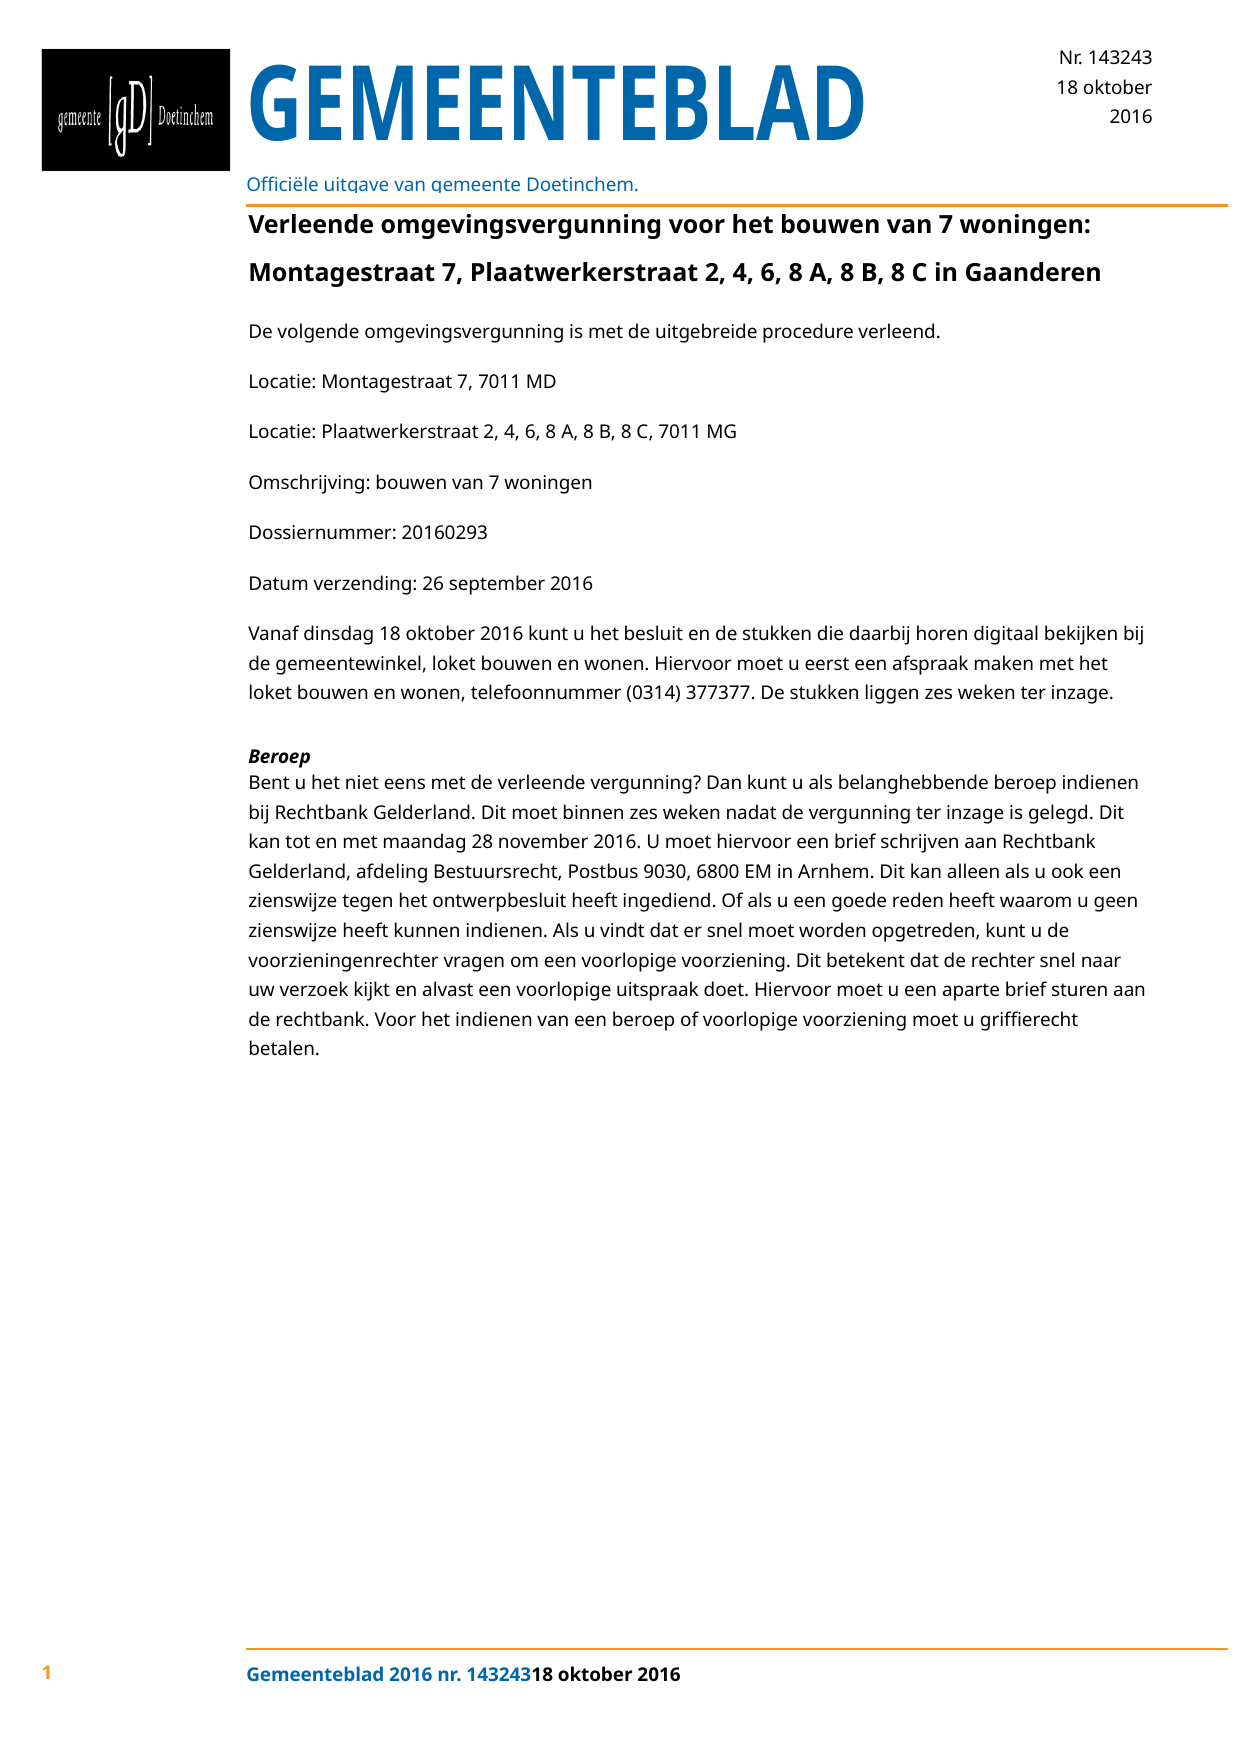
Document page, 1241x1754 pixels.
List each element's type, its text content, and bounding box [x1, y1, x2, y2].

text De volgende omgevingsvergunning is met de uitgebreide procedure verleend. [248, 318, 1152, 344]
text Bent u het niet eens met de verleende vergunning? Dan kunt u als belanghebbende beroep indienen bij Rechtbank Gelderland. Dit moet binnen zes weken nadat de vergunning ter inzage is gelegd. Dit kan tot en met maandag 28 november 2016. U moet hiervoor een brief schrijven aan Rechtbank Gelderland, afdeling Bestuursrecht, Postbus 9030, 6800 EM in Arnhem. Dit kan alleen als u ook een zienswijze tegen het ontwerpbesluit heeft ingediend. Of als u een goede reden heeft waarom u geen zienswijze heeft kunnen indienen. Als u vindt dat er snel moet worden opgetreden, kunt u de voorzieningenrechter vragen om een voorlopige voorziening. Dit betekent dat de rechter snel naar uw verzoek kijkt en alvast een voorlopige uitspraak doet. Hiervoor moet u een aparte brief sturen aan de rechtbank. Voor het indienen van een beroep of voorlopige voorziening moet u griffierecht betalen. [248, 769, 1152, 1061]
text Locatie: Plaatwerkerstraat 2, 4, 6, 8 A, 8 B, 8 C, 7011 MG [248, 419, 1152, 444]
text Omschrijving: bouwen van 7 woningen [248, 469, 1152, 495]
text Datum verzending: 26 september 2016 [248, 570, 1152, 596]
picture [41, 47, 231, 172]
text Vanaf dinsdag 18 oktober 2016 kunt u het besluit en de stukken die daarbij horen digitaal bekijken bij de gemeentewinkel, loket bouwen en wonen. Hiervoor moet u eerst een afspraak maken met het loket bouwen en wonen, telefoonnummer (0314) 377377. De stukken liggen zes weken ter inzage. [248, 620, 1152, 705]
text Verleende omgevingsvergunning voor het bouwen van 7 woningen: Montagestraat 7, Plaatwerkerstraat 2, 4, 6, 8 A, 8 B, 8 C in Gaanderen [248, 207, 1152, 288]
text Beroep [248, 743, 1152, 769]
text Dossiernummer: 20160293 [248, 519, 1152, 545]
text Locatie: Montagestraat 7, 7011 MD [248, 368, 1152, 394]
